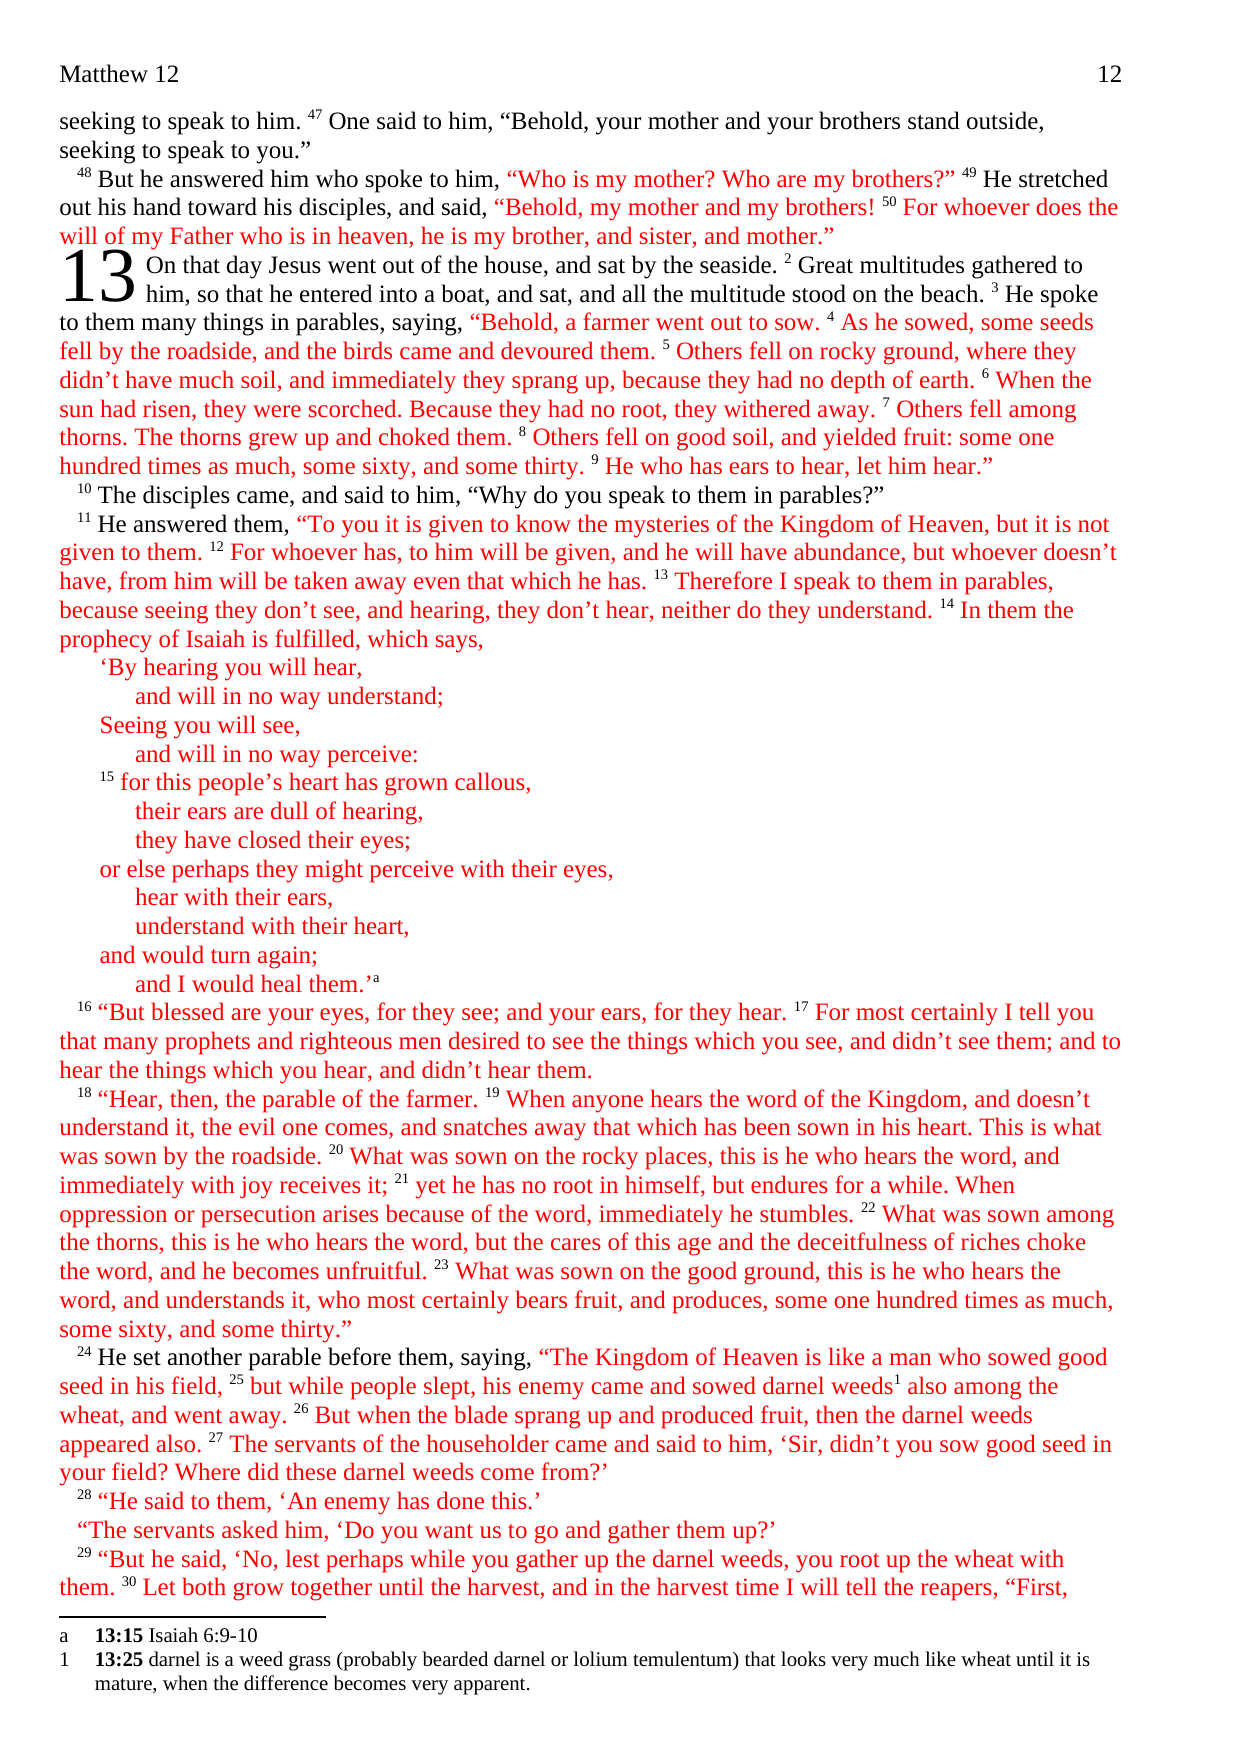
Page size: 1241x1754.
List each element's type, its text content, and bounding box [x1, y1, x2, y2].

text “The servants asked him, ‘Do you want us to go and gather them up?’ [59, 1515, 1122, 1544]
text their ears are dull of hearing, [135, 796, 1122, 825]
text and I would heal them.’ [135, 969, 1122, 997]
text 13:25 darnel is a weed grass (probably bearded darnel or lolium temulentum) that looks very much like wheat until it is mature, when the difference becomes very apparent. [59, 1647, 1122, 1695]
text 18 “Hear, then, the parable of the farmer. 19 When anyone hears the word of the Kingdom, and doesn’t understand it, the evil one comes, and snatches away that which has been sown in his heart. This is what was sown by the roadside. 20 What was sown on the rocky places, this is he who hears the word, and immediately with joy receives it; 21 yet he has no root in himself, but endures for a while. When oppression or persecution arises because of the word, immediately he stumbles. 22 What was sown among the thorns, this is he who hears the word, but the cares of this age and the deceitfulness of riches choke the word, and he becomes unfruitful. 23 What was sown on the good ground, this is he who hears the word, and understands it, who most certainly bears fruit, and produces, some one hundred times as much, some sixty, and some thirty.” [59, 1084, 1122, 1342]
text they have closed their eyes; [135, 825, 1122, 854]
text ‘By hearing you will hear, [99, 652, 1122, 681]
text understand with their heart, [135, 911, 1122, 940]
text and will in no way perceive: [135, 739, 1122, 767]
text 29 “But he said, ‘No, lest perhaps while you gather up the darnel weeds, you root up the wheat with them. 30 Let both grow together until the harvest, and in the harvest time I will tell the reapers, “First, [59, 1544, 1122, 1601]
text 13On that day Jesus went out of the house, and sat by the seaside. 2 Great multitudes gathered to him, so that he entered into a boat, and sat, and all the multitude stood on the beach. 3 He spoke to them many things in parables, saying, “Behold, a farmer went out to sow. 4 As he sowed, some seeds fell by the roadside, and the birds came and devoured them. 5 Others fell on rocky ground, where they didn’t have much soil, and immediately they sprang up, because they had no depth of earth. 6 When the sun had risen, they were scorched. Because they had no root, they withered away. 7 Others fell among thorns. The thorns grew up and choked them. 8 Others fell on good soil, and yielded fruit: some one hundred times as much, some sixty, and some thirty. 9 He who has ears to hear, let him hear.” [59, 250, 1122, 480]
text 48 But he answered him who spoke to him, “Who is my mother? Who are my brothers?” 49 He stretched out his hand toward his disciples, and said, “Behold, my mother and my brothers! 50 For whoever does the will of my Father who is in heaven, he is my brother, and sister, and mother.” [59, 164, 1122, 250]
text 11 He answered them, “To you it is given to know the mysteries of the Kingdom of Heaven, but it is not given to them. 12 For whoever has, to him will be given, and he will have abundance, but whoever doesn’t have, from him will be taken away even that which he has. 13 Therefore I speak to them in parables, because seeing they don’t see, and hearing, they don’t hear, neither do they understand. 14 In them the prophecy of Isaiah is fulfilled, which says, [59, 509, 1122, 652]
text seeking to speak to him. 47 One said to him, “Behold, your mother and your brothers stand outside, seeking to speak to you.” [59, 106, 1122, 164]
text 24 He set another parable before them, saying, “The Kingdom of Heaven is like a man who sowed good seed in his field, 25 but while people slept, his enemy came and sowed darnel weeds also among the wheat, and went away. 26 But when the blade sprang up and produced fruit, then the darnel weeds appeared also. 27 The servants of the householder came and said to him, ‘Sir, didn’t you sow good seed in your field? Where did these darnel weeds come from?’ [59, 1342, 1122, 1486]
text Seeing you will see, [99, 710, 1122, 739]
text 15 for this people’s heart has grown callous, [99, 767, 1122, 796]
text and would turn again; [99, 940, 1122, 969]
text and will in no way understand; [135, 681, 1122, 710]
text 10 The disciples came, and said to him, “Why do you speak to them in parables?” [59, 480, 1122, 509]
text hear with their ears, [135, 882, 1122, 911]
text 13:15 Isaiah 6:9-10 [59, 1623, 1122, 1647]
text 16 “But blessed are your eyes, for they see; and your ears, for they hear. 17 For most certainly I tell you that many prophets and righteous men desired to see the things which you see, and didn’t see them; and to hear the things which you hear, and didn’t hear them. [59, 997, 1122, 1084]
text 28 “He said to them, ‘An enemy has done this.’ [59, 1486, 1122, 1515]
text or else perhaps they might perceive with their eyes, [99, 854, 1122, 882]
